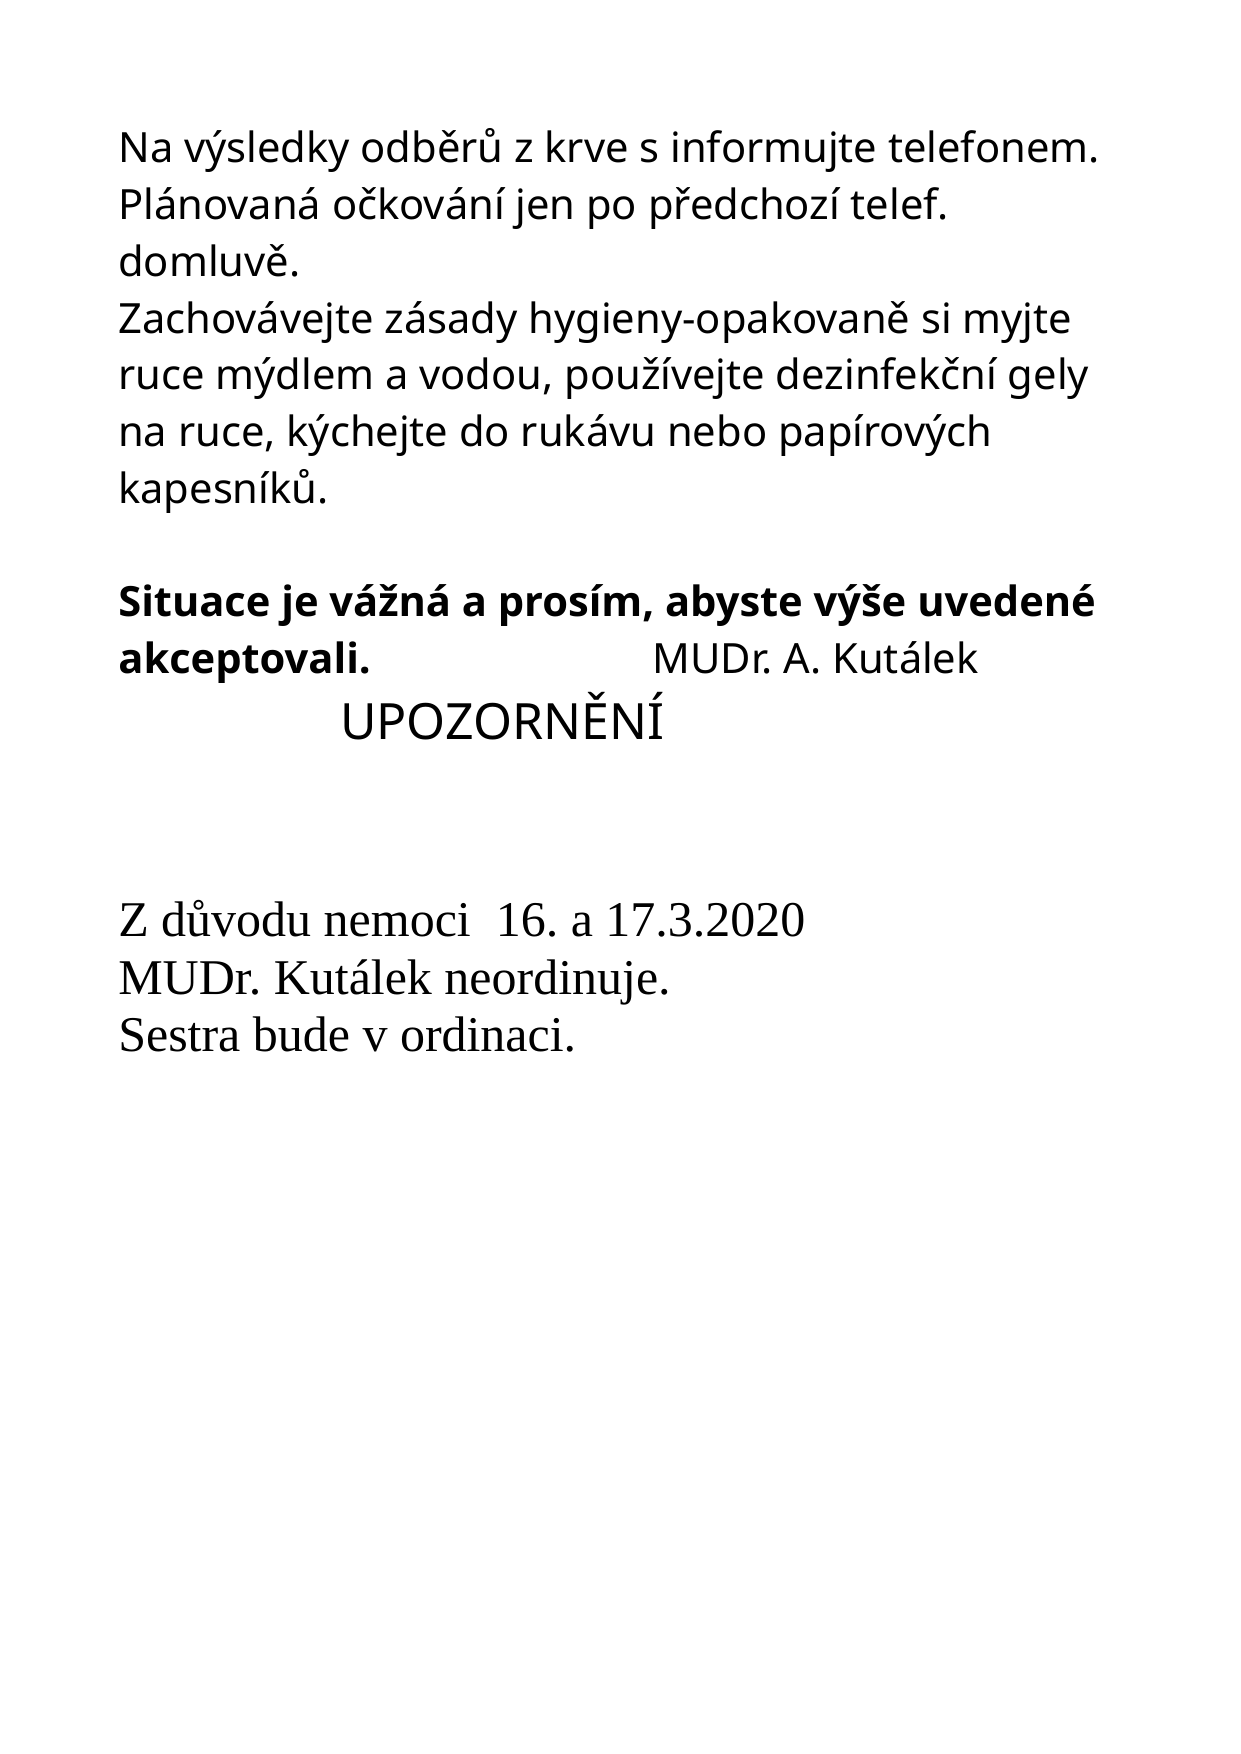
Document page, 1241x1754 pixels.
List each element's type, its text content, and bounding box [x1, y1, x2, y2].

text Na výsledky odběrů z krve s informujte telefonem. [118, 118, 1122, 175]
text Plánovaná očkování jen po předchozí telef. domluvě. [118, 175, 1122, 288]
text MUDr. Kutálek neordinuje. [118, 948, 1122, 1005]
text Situace je vážná a prosím, abyste výše uvedené akceptovali. MUDr. A. Kutálek [118, 572, 1122, 686]
text Sestra bude v ordinaci. [118, 1005, 1122, 1063]
text Zachovávejte zásady hygieny-opakovaně si myjte ruce mýdlem a vodou, používejte dezinfekční gely na ruce, kýchejte do rukávu nebo papírových kapesníků. [118, 288, 1122, 516]
text Z důvodu nemoci 16. a 17.3.2020 [118, 890, 1122, 948]
text UPOZORNĚNÍ [118, 686, 1122, 754]
